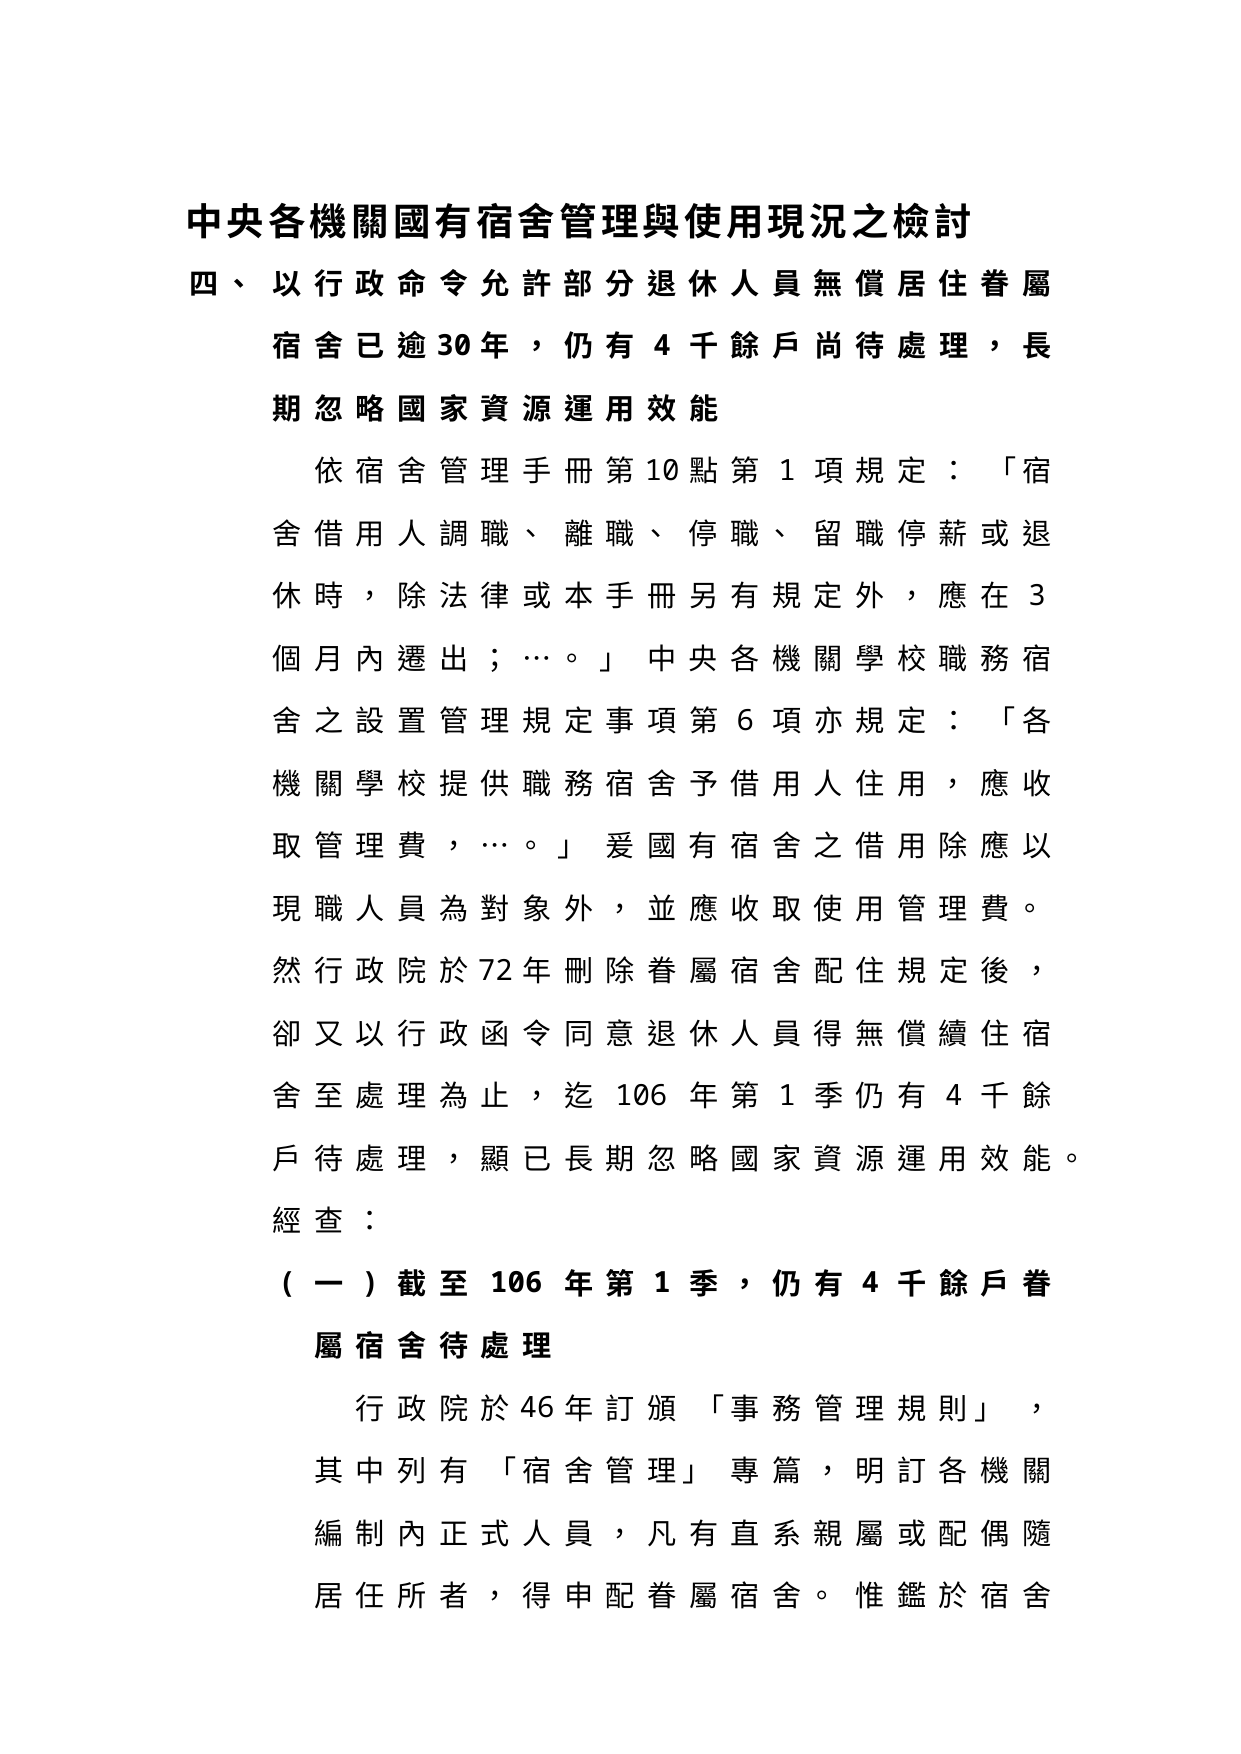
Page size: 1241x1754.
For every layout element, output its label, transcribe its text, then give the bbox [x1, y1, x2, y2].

text (一)截至106年第1季，仍有4千餘戶眷屬宿舍待處理 [242, 1240, 1058, 1365]
text 中央各機關國有宿舍管理與使用現況之檢討 [183, 177, 1058, 240]
text 行政院於46年訂頒「事務管理規則」，其中列有「宿舍管理」專篇，明訂各機關編制內正式人員，凡有直系親屬或配偶隨居任所者，得申配眷屬宿舍。惟鑑於宿舍資源有限，實務發生退休人員續住眷舍，排擠現職人員申請借用，及退休人員未實際居住、不願歸還眷舍或其遺眷子女已成年拒不搬遷等問題，爰於72年4月修正「事務管理規則」，刪除眷屬宿舍配住規定，並規定宿舍借用人於退休時，應於3個月內遷出，以符合公平公正原則及減少宿舍被占用情事。行政院於刪除眷屬宿舍配住規定後，又於74年5月以行政命令函釋表示，僅事務管理規則修正後之退休人員，需依規定於退休後3個月內搬遷；事務管理規則修正前退休，而仍續住眷舍之退休人員，仍准予續住至宿舍處理為止。截至106年第1季，尚待處理之眷屬宿舍戶數仍多達4,123戶。 [271, 1365, 1058, 1615]
text 四、以行政命令允許部分退休人員無償居住眷屬宿舍已逾30年，仍有4千餘戶尚待處理，長期忽略國家資源運用效能 [183, 240, 1058, 427]
text 依宿舍管理手冊第10點第1項規定：「宿舍借用人調職、離職、停職、留職停薪或退休時，除法律或本手冊另有規定外，應在3個月內遷出；…。」中央各機關學校職務宿舍之設置管理規定事項第6項亦規定：「各機關學校提供職務宿舍予借用人住用，應收取管理費，…。」爰國有宿舍之借用除應以現職人員為對象外，並應收取使用管理費。然行政院於72年刪除眷屬宿舍配住規定後，卻又以行政函令同意退休人員得無償續住宿舍至處理為止，迄106年第1季仍有4千餘戶待處理，顯已長期忽略國家資源運用效能。經查： [242, 427, 1058, 1240]
